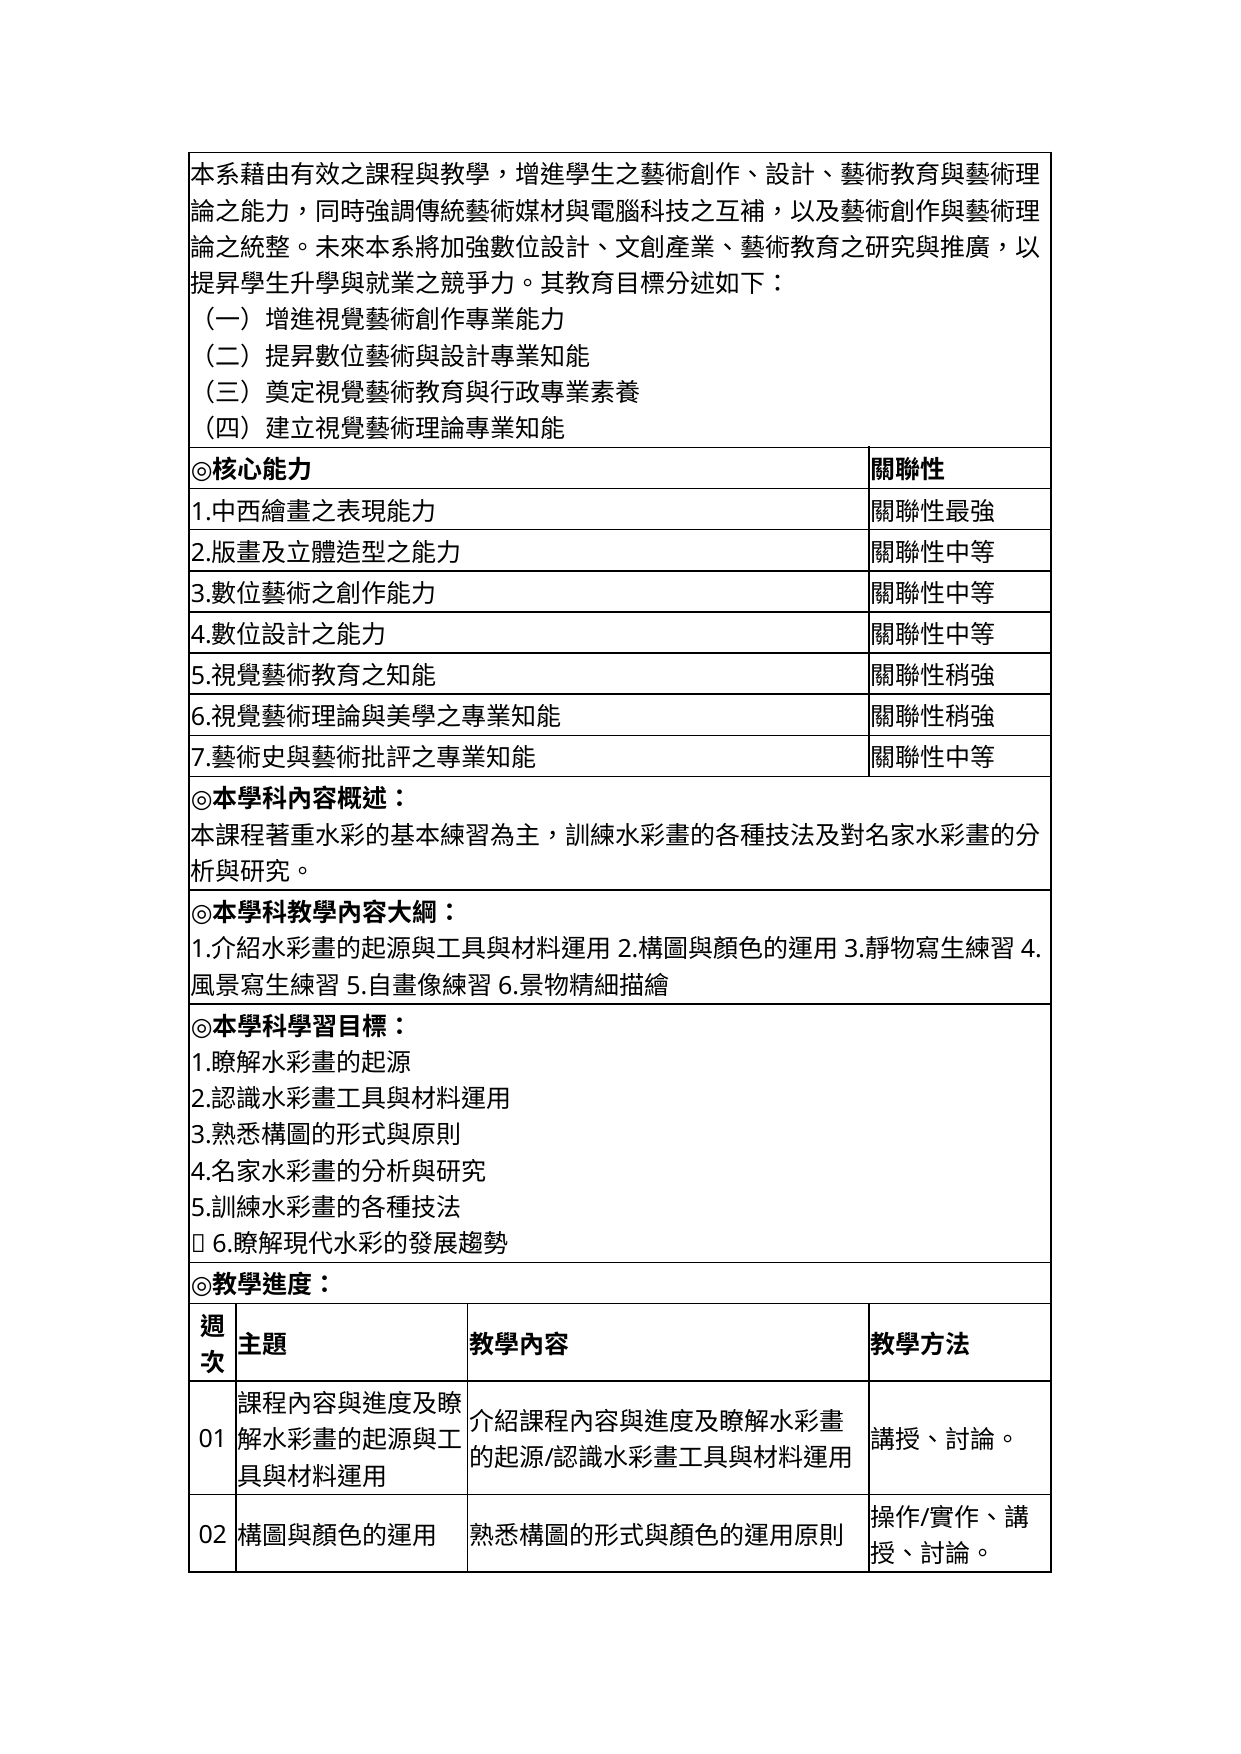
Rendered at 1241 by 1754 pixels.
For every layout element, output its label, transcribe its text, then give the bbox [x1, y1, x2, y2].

table_cell 1.中西繪畫之表現能力 [190, 489, 868, 529]
table_cell 講授、討論。 [870, 1382, 1050, 1494]
table_cell ◎本學科內容概述： 本課程著重水彩的基本練習為主，訓練水彩畫的各種技法及對名家水彩畫的分析與研究。 [190, 777, 1050, 889]
table_cell 操作/實作、講授、討論。 [870, 1495, 1050, 1571]
table_cell 關聯性中等 [870, 613, 1050, 652]
table_cell 熟悉構圖的形式與顏色的運用原則 [468, 1495, 868, 1571]
table_cell 關聯性中等 [870, 572, 1050, 611]
table_cell 4.數位設計之能力 [190, 613, 868, 652]
table_cell 6.視覺藝術理論與美學之專業知能 [190, 695, 868, 734]
table_cell 構圖與顏色的運用 [237, 1495, 467, 1571]
table_header 本系藉由有效之課程與教學，增進學生之藝術創作、設計、藝術教育與藝術理論之能力，同時強調傳統藝術媒材與電腦科技之互補，以及藝術創作與藝術理論之統整。未來本系將加強數位設計、文創產業、藝術教育之研究與推廣，以提昇學生升學與就業之競爭力。其教育目標分述如下： （一）增進視覺藝術創作專業能力 （二）提昇數位藝術與設計專業知能 （三）奠定視覺藝術教育與行政專業素養 （四）建立視覺藝術理論專業知能 [190, 153, 1050, 446]
table_cell 02 [190, 1495, 235, 1571]
table_cell 關聯性稍強 [870, 654, 1050, 693]
table_cell 7.藝術史與藝術批評之專業知能 [190, 736, 868, 776]
table_cell 介紹課程內容與進度及瞭解水彩畫的起源/認識水彩畫工具與材料運用 [468, 1382, 868, 1494]
table_cell 關聯性 [870, 448, 1050, 488]
table_cell ◎教學進度： [190, 1263, 1050, 1303]
table_cell 關聯性中等 [870, 530, 1050, 570]
table_cell 關聯性中等 [870, 736, 1050, 776]
table_cell 01 [190, 1382, 235, 1494]
table_cell ◎本學科學習目標： 1.瞭解水彩畫的起源 2.認識水彩畫工具與材料運用 3.熟悉構圖的形式與原則 4.名家水彩畫的分析與研究 5.訓練水彩畫的各種技法  6.瞭解現代水彩的發展趨勢 [190, 1005, 1050, 1262]
table_cell 主題 [237, 1304, 467, 1380]
table_cell 關聯性稍強 [870, 695, 1050, 734]
table_cell 課程內容與進度及瞭解水彩畫的起源與工具與材料運用 [237, 1382, 467, 1494]
table_cell 3.數位藝術之創作能力 [190, 572, 868, 611]
table_cell 教學方法 [870, 1304, 1050, 1380]
table_cell 關聯性最強 [870, 489, 1050, 529]
table_cell ◎本學科教學內容大綱： 1.介紹水彩畫的起源與工具與材料運用 2.構圖與顏色的運用 3.靜物寫生練習 4.風景寫生練習 5.自畫像練習 6.景物精細描繪 [190, 891, 1050, 1003]
table_cell 教學內容 [468, 1304, 868, 1380]
table_cell 5.視覺藝術教育之知能 [190, 654, 868, 693]
table_cell ◎核心能力 [190, 448, 868, 488]
table_cell 2.版畫及立體造型之能力 [190, 530, 868, 570]
table_cell 週次 [190, 1304, 235, 1380]
